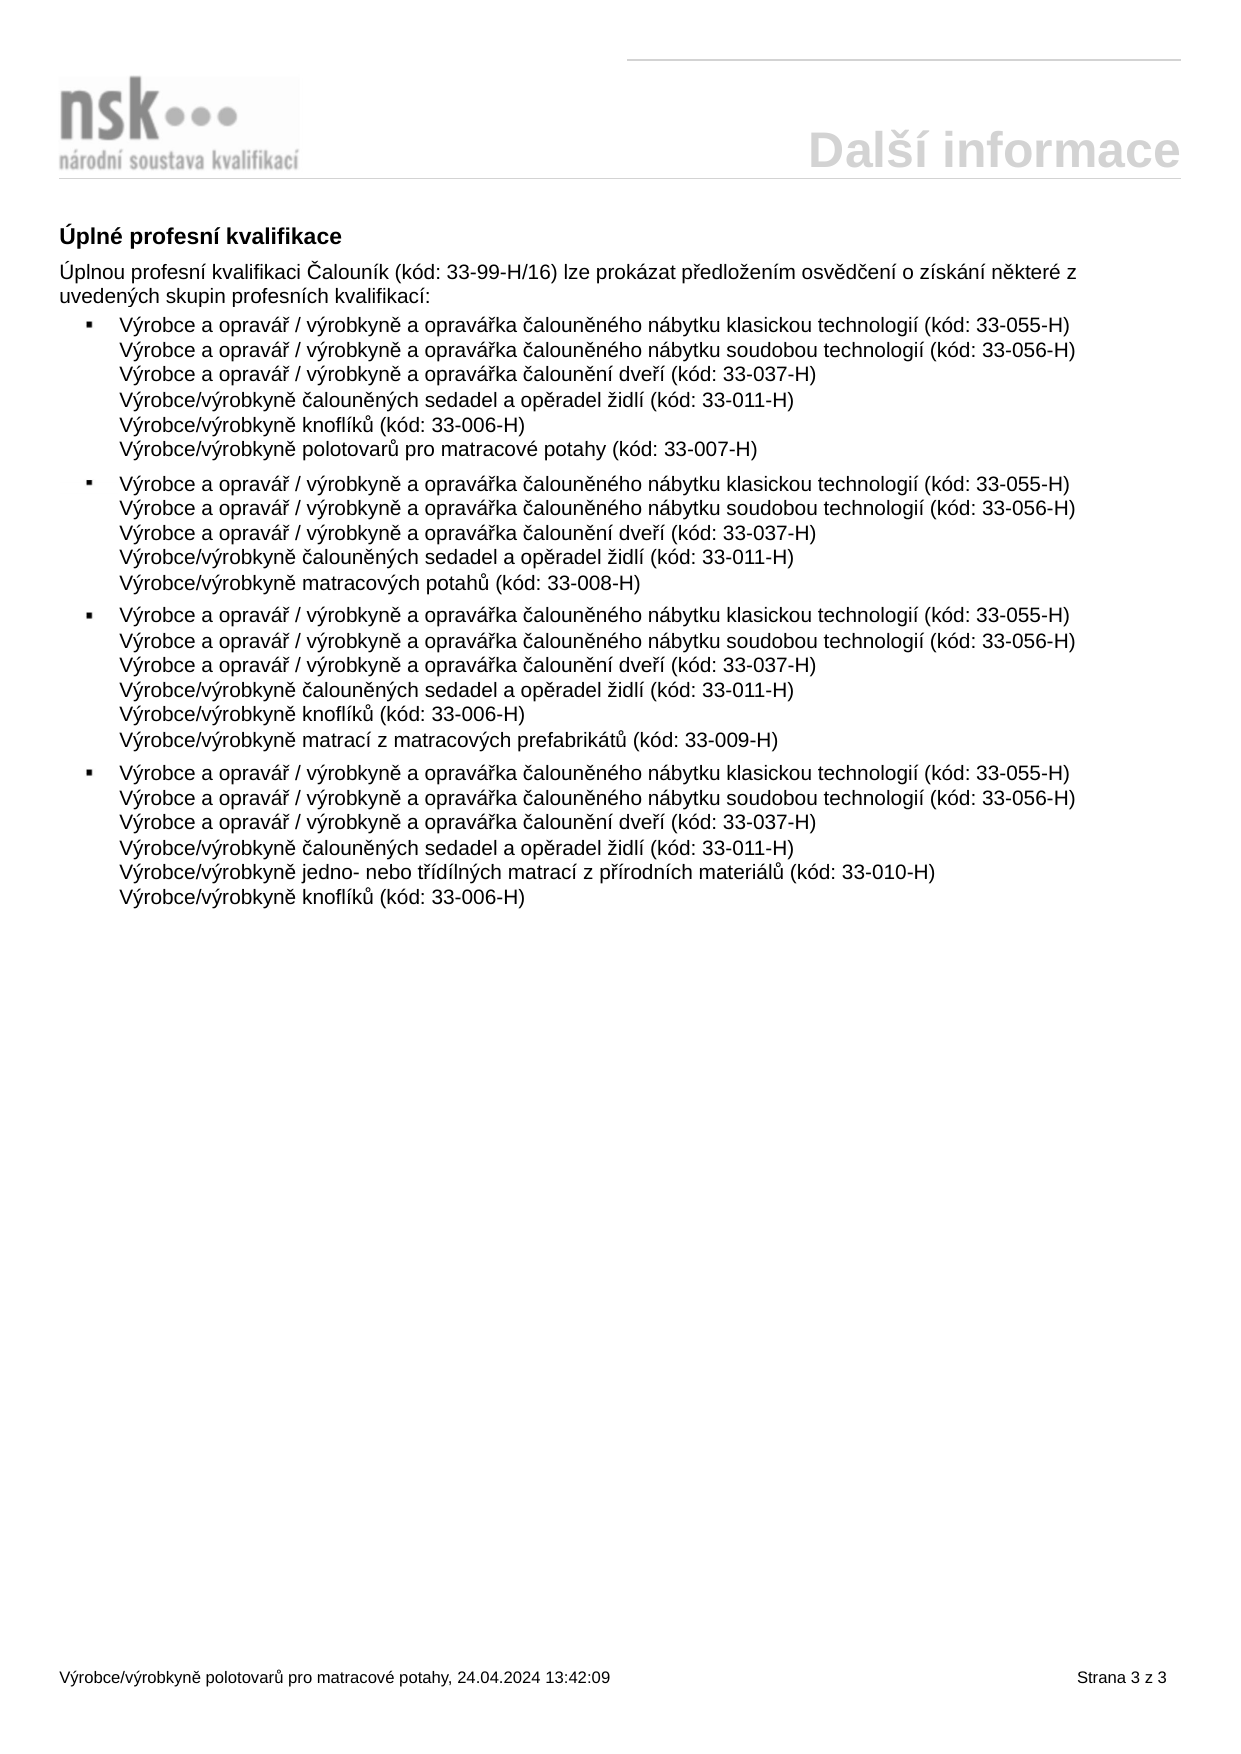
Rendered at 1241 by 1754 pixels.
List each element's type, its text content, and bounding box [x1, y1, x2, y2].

table_cell [59, 860, 119, 885]
picture [59, 471, 119, 494]
table_cell [59, 495, 119, 521]
table_cell Výrobce a opravář / výrobkyně a opravářka čalouněného nábytku soudobou technologií (kód: 33-056-H) [119, 495, 1181, 521]
table_cell [627, 1242, 861, 1451]
table_cell [861, 942, 1167, 1242]
table_cell Výrobce/výrobkyně čalouněných sedadel a opěradel židlí (kód: 33-011-H) [119, 388, 1181, 413]
table_cell [119, 307, 482, 313]
table_cell [861, 1242, 1167, 1451]
table_cell [59, 388, 119, 413]
table_cell [59, 728, 119, 752]
table_cell [861, 463, 1167, 471]
table_cell [59, 653, 119, 678]
table_cell [119, 752, 482, 761]
table_cell [627, 196, 861, 212]
table_cell [620, 59, 627, 172]
table_cell [59, 1451, 119, 1659]
table_cell [861, 307, 1167, 313]
table_cell [627, 307, 861, 313]
table_cell [59, 570, 119, 594]
table_cell [619, 463, 627, 471]
table_cell Výrobce a opravář / výrobkyně a opravářka čalounění dveří (kód: 33-037-H) [119, 810, 1181, 836]
table_cell Úplnou profesní kvalifikaci Čalouník (kód: 33-99-H/16) lze prokázat předložením osvědčení o získání některé z uvedených skupin profesních kvalifikací: [59, 260, 1181, 307]
table_cell [619, 196, 627, 212]
table_cell [1167, 463, 1181, 471]
table_cell [482, 463, 619, 471]
table_cell [59, 172, 119, 178]
table_cell Výrobce a opravář / výrobkyně a opravářka čalounění dveří (kód: 33-037-H) [119, 653, 1181, 678]
table_cell [619, 752, 627, 761]
table_cell [59, 942, 119, 1242]
table_cell [119, 196, 482, 212]
table_cell Výrobce/výrobkyně čalouněných sedadel a opěradel židlí (kód: 33-011-H) [119, 678, 1181, 702]
table_cell [59, 594, 119, 603]
table_cell [59, 752, 119, 760]
table_cell [861, 1451, 1167, 1659]
table_cell [59, 909, 119, 942]
table_cell Výrobce/výrobkyně čalouněných sedadel a opěradel židlí (kód: 33-011-H) [119, 545, 1181, 570]
table_cell [1167, 1242, 1181, 1451]
table_cell [627, 752, 861, 761]
table_cell Výrobce a opravář / výrobkyně a opravářka čalounění dveří (kód: 33-037-H) [119, 362, 1181, 387]
table_cell Výrobce a opravář / výrobkyně a opravářka čalouněného nábytku soudobou technologií (kód: 33-056-H) [119, 629, 1181, 653]
table_cell [627, 463, 861, 471]
table_cell Výrobce/výrobkyně knoflíků (kód: 33-006-H) [119, 413, 1181, 437]
table_cell [482, 1242, 619, 1451]
table_cell Výrobce a opravář / výrobkyně a opravářka čalounění dveří (kód: 33-037-H) [119, 521, 1181, 545]
table_cell [627, 942, 861, 1242]
table_cell Výrobce a opravář / výrobkyně a opravářka čalouněného nábytku klasickou technologií (kód: 33-055-H) [119, 603, 1181, 629]
table_cell Další informace [627, 61, 1181, 178]
table_cell [119, 1451, 482, 1659]
table_cell [482, 594, 619, 603]
table_cell [59, 463, 119, 471]
table_cell [119, 942, 482, 1242]
table_cell Výrobce/výrobkyně polotovarů pro matracové potahy, 24.04.2024 13:42:09 [59, 1659, 861, 1695]
table_cell [119, 463, 482, 471]
table_cell [482, 307, 619, 313]
table_cell [59, 629, 119, 653]
table_cell [619, 594, 627, 603]
picture [59, 312, 119, 337]
table_cell [619, 307, 627, 313]
table_cell Výrobce/výrobkyně knoflíků (kód: 33-006-H) [119, 702, 1181, 728]
table_cell [627, 594, 861, 603]
table_cell [1167, 196, 1181, 212]
table_cell [1167, 909, 1181, 942]
table_cell [59, 836, 119, 859]
table_cell [482, 1451, 619, 1659]
table_cell Výrobce a opravář / výrobkyně a opravářka čalouněného nábytku soudobou technologií (kód: 33-056-H) [119, 338, 1181, 362]
table_cell [59, 885, 119, 909]
table_cell [119, 594, 482, 603]
table_cell [619, 909, 627, 942]
table_cell Výrobce/výrobkyně matracových potahů (kód: 33-008-H) [119, 570, 1181, 594]
table_cell Výrobce a opravář / výrobkyně a opravářka čalouněného nábytku klasickou technologií (kód: 33-055-H) [119, 471, 1181, 495]
table_cell [619, 1242, 627, 1451]
table_cell [119, 172, 482, 178]
table_cell [619, 172, 627, 178]
table_cell [1167, 752, 1181, 761]
table_cell [861, 196, 1167, 212]
table_cell Úplné profesní kvalifikace [59, 212, 1181, 260]
table_cell [1167, 307, 1181, 313]
table_cell Výrobce a opravář / výrobkyně a opravářka čalouněného nábytku klasickou technologií (kód: 33-055-H) [119, 761, 1181, 786]
table_cell Strana 3 z 3 [861, 1659, 1167, 1695]
table_cell Výrobce/výrobkyně matrací z matracových prefabrikátů (kód: 33-009-H) [119, 728, 1181, 752]
table_cell [59, 437, 119, 462]
table_cell [59, 413, 119, 437]
table_cell [482, 196, 619, 212]
table_cell [59, 307, 119, 312]
table_cell [59, 678, 119, 702]
table_cell [59, 702, 119, 728]
table_cell [619, 942, 627, 1242]
table_cell Výrobce/výrobkyně knoflíků (kód: 33-006-H) [119, 885, 1181, 909]
table_cell [119, 909, 482, 942]
table_cell [619, 1451, 627, 1659]
table_cell Výrobce/výrobkyně čalouněných sedadel a opěradel židlí (kód: 33-011-H) [119, 836, 1181, 859]
table_cell Výrobce a opravář / výrobkyně a opravářka čalouněného nábytku soudobou technologií (kód: 33-056-H) [119, 786, 1181, 810]
table_cell [59, 196, 119, 212]
table_cell [482, 909, 619, 942]
table_cell Výrobce/výrobkyně jedno- nebo třídílných matrací z přírodních materiálů (kód: 33-010-H) [119, 860, 1181, 885]
table_cell [59, 545, 119, 570]
table_cell [482, 172, 619, 178]
picture [59, 760, 119, 785]
table_cell [1167, 942, 1181, 1242]
table_cell Výrobce a opravář / výrobkyně a opravářka čalouněného nábytku klasickou technologií (kód: 33-055-H) [119, 313, 1181, 338]
table_cell [119, 1242, 482, 1451]
table_cell [59, 362, 119, 387]
table_cell [627, 1451, 861, 1659]
table_cell [1167, 594, 1181, 603]
table_cell [861, 909, 1167, 942]
picture [58, 59, 620, 172]
table_cell [59, 1242, 119, 1451]
table_cell [59, 179, 1181, 196]
table_cell [59, 521, 119, 545]
table_cell [627, 909, 861, 942]
table_cell [59, 810, 119, 836]
picture [59, 603, 119, 628]
table_cell [1167, 1659, 1181, 1695]
table_cell [59, 786, 119, 810]
table_cell Výrobce/výrobkyně polotovarů pro matracové potahy (kód: 33-007-H) [119, 437, 1181, 462]
table_cell [861, 752, 1167, 761]
table_cell [482, 942, 619, 1242]
table_cell [482, 752, 619, 761]
table_cell [1167, 1451, 1181, 1659]
table_cell [59, 338, 119, 362]
table_cell [861, 594, 1167, 603]
